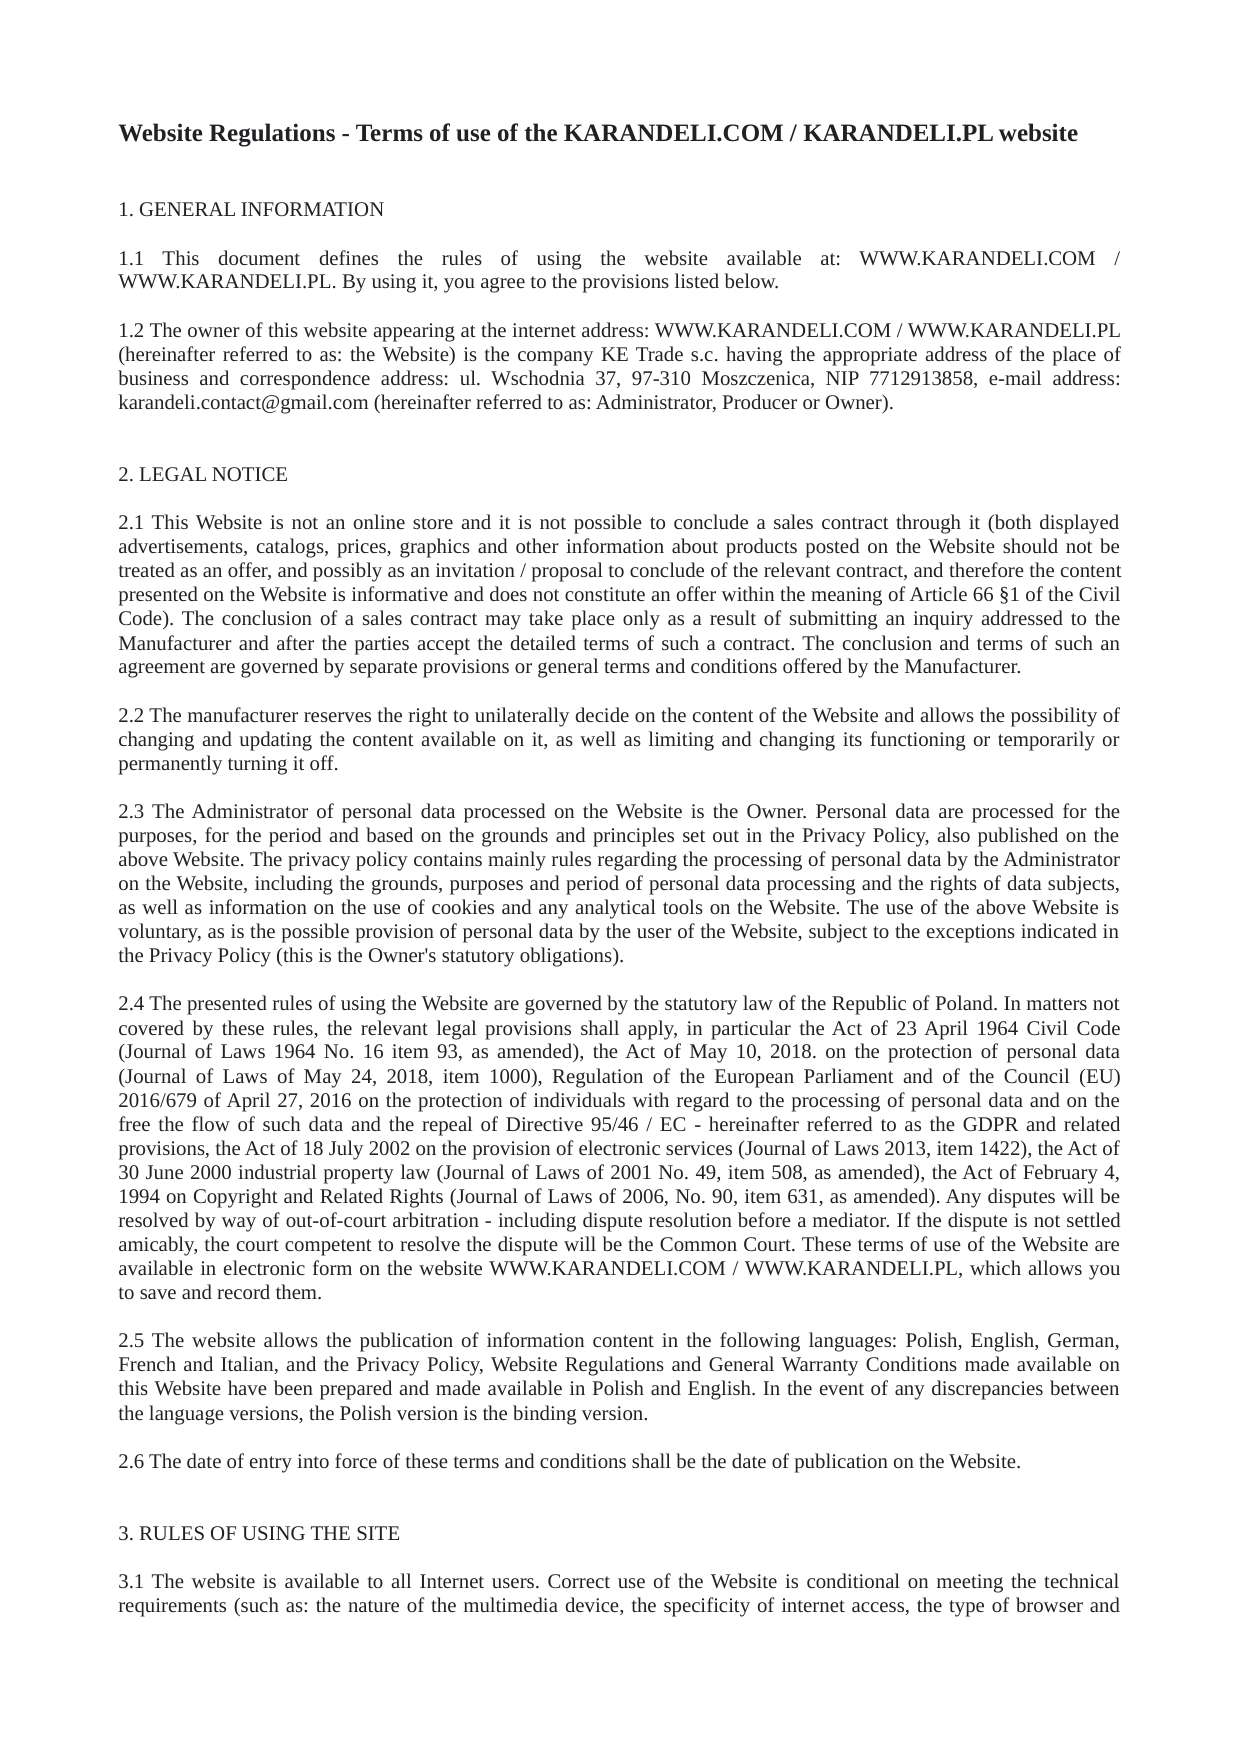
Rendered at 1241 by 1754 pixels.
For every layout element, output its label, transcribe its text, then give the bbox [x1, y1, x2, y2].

text 2.1 This Website is not an online store and it is not possible to conclude a sales contract through it (both displayed advertisements, catalogs, prices, graphics and other information about products posted on the Website should not be treated as an offer, and possibly as an invitation / proposal to conclude of the relevant contract, and therefore the content presented on the Website is informative and does not constitute an offer within the meaning of Article 66 §1 of the Civil Code). The conclusion of a sales contract may take place only as a result of submitting an inquiry addressed to the Manufacturer and after the parties accept the detailed terms of such a contract. The conclusion and terms of such an agreement are governed by separate provisions or general terms and conditions offered by the Manufacturer. [118, 510, 1122, 678]
text 3.1 The website is available to all Internet users. Correct use of the Website is conditional on meeting the technical requirements (such as: the nature of the multimedia device, the specificity of internet access, the type of browser and [118, 1569, 1122, 1617]
text 1. GENERAL INFORMATION [118, 197, 1122, 221]
text 1.2 The owner of this website appearing at the internet address: WWW.KARANDELI.COM / WWW.KARANDELI.PL (hereinafter referred to as: the Website) is the company KE Trade s.c. having the appropriate address of the place of business and correspondence address: ul. Wschodnia 37, 97-310 Moszczenica, NIP 7712913858, e-mail address: karandeli.contact@gmail.com (hereinafter referred to as: Administrator, Producer or Owner). [118, 318, 1122, 414]
text 2.6 The date of entry into force of these terms and conditions shall be the date of publication on the Website. [118, 1448, 1122, 1473]
text 2.5 The website allows the publication of information content in the following languages: Polish, English, German, French and Italian, and the Privacy Policy, Website Regulations and General Warranty Conditions made available on this Website have been prepared and made available in Polish and English. In the event of any discrepancies between the language versions, the Polish version is the binding version. [118, 1328, 1122, 1424]
text 2.3 The Administrator of personal data processed on the Website is the Owner. Personal data are processed for the purposes, for the period and based on the grounds and principles set out in the Privacy Policy, also published on the above Website. The privacy policy contains mainly rules regarding the processing of personal data by the Administrator on the Website, including the grounds, purposes and period of personal data processing and the rights of data subjects, as well as information on the use of cookies and any analytical tools on the Website. The use of the above Website is voluntary, as is the possible provision of personal data by the user of the Website, subject to the exceptions indicated in the Privacy Policy (this is the Owner's statutory obligations). [118, 799, 1122, 967]
text 2. LEGAL NOTICE [118, 462, 1122, 486]
text 1.1 This document defines the rules of using the website available at: WWW.KARANDELI.COM / WWW.KARANDELI.PL. By using it, you agree to the provisions listed below. [118, 245, 1122, 293]
text 3. RULES OF USING THE SITE [118, 1521, 1122, 1545]
text 2.2 The manufacturer reserves the right to unilaterally decide on the content of the Website and allows the possibility of changing and updating the content available on it, as well as limiting and changing its functioning or temporarily or permanently turning it off. [118, 703, 1122, 775]
text Website Regulations - Terms of use of the KARANDELI.COM / KARANDELI.PL website [118, 118, 1122, 147]
text 2.4 The presented rules of using the Website are governed by the statutory law of the Republic of Poland. In matters not covered by these rules, the relevant legal provisions shall apply, in particular the Act of 23 April 1964 Civil Code (Journal of Laws 1964 No. 16 item 93, as amended), the Act of May 10, 2018. on the protection of personal data (Journal of Laws of May 24, 2018, item 1000), Regulation of the European Parliament and of the Council (EU) 2016/679 of April 27, 2016 on the protection of individuals with regard to the processing of personal data and on the free the flow of such data and the repeal of Directive 95/46 / EC - hereinafter referred to as the GDPR and related provisions, the Act of 18 July 2002 on the provision of electronic services (Journal of Laws 2013, item 1422), the Act of 30 June 2000 industrial property law (Journal of Laws of 2001 No. 49, item 508, as amended), the Act of February 4, 1994 on Copyright and Related Rights (Journal of Laws of 2006, No. 90, item 631, as amended). Any disputes will be resolved by way of out-of-court arbitration - including dispute resolution before a mediator. If the dispute is not settled amicably, the court competent to resolve the dispute will be the Common Court. These terms of use of the Website are available in electronic form on the website WWW.KARANDELI.COM / WWW.KARANDELI.PL, which allows you to save and record them. [118, 991, 1122, 1304]
